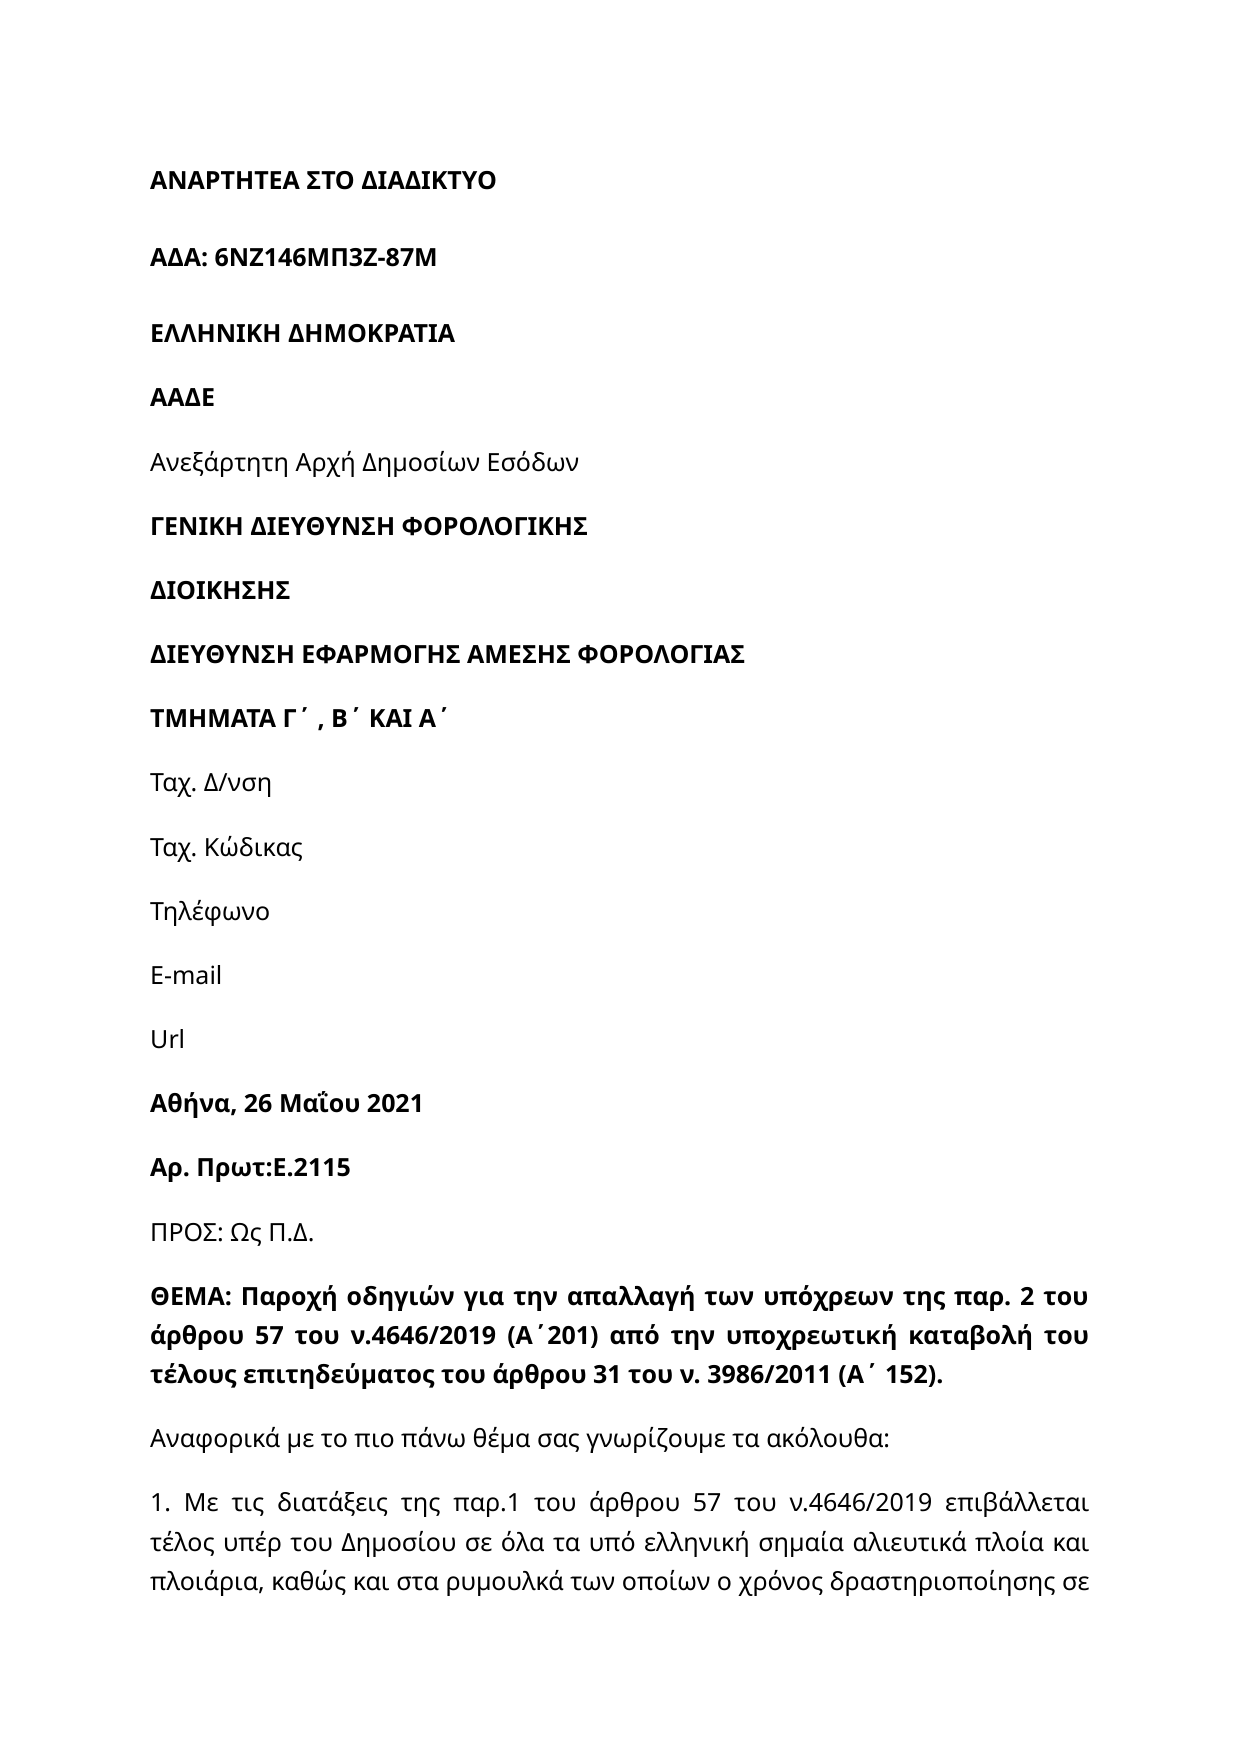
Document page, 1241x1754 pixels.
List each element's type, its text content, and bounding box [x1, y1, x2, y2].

text Ταχ. Δ/νση [150, 765, 1090, 799]
title ΑΝΑΡΤΗΤΕΑ ΣΤΟ ΔΙΑΔΙΚΤΥΟ [150, 162, 1090, 197]
text ΓΕΝΙΚΗ ΔΙΕΥΘΥΝΣΗ ΦΟΡΟΛΟΓΙΚΗΣ [150, 508, 1090, 542]
title ΑΔΑ: 6ΝΖ146ΜΠ3Ζ-87Μ [150, 239, 1090, 273]
text 1. Με τις διατάξεις της παρ.1 του άρθρου 57 του ν.4646/2019 επιβάλλεται τέλος υπέρ του Δημοσίου σε όλα τα υπό ελληνική σημαία αλιευτικά πλοία και πλοιάρια, καθώς και στα ρυμουλκά των οποίων ο χρόνος δραστηριοποίησης σε [150, 1485, 1090, 1597]
text ΔΙΟΙΚΗΣΗΣ [150, 572, 1090, 607]
text Ταχ. Κώδικας [150, 829, 1090, 863]
text ΕΛΛΗΝΙΚΗ ΔΗΜΟΚΡΑΤΙΑ [150, 316, 1090, 350]
text Ανεξάρτητη Αρχή Δημοσίων Εσόδων [150, 444, 1090, 478]
text Url [150, 1022, 1090, 1056]
text ΔΙΕΥΘΥΝΣΗ ΕΦΑΡΜΟΓΗΣ ΑΜΕΣΗΣ ΦΟΡΟΛΟΓΙΑΣ [150, 637, 1090, 671]
text ΤΜΗΜΑΤΑ Γ΄ , Β΄ ΚΑΙ Α΄ [150, 701, 1090, 735]
text Αρ. Πρωτ:Ε.2115 [150, 1150, 1090, 1184]
text Αθήνα, 26 Μαΐου 2021 [150, 1086, 1090, 1120]
text Αναφορικά με το πιο πάνω θέμα σας γνωρίζουμε τα ακόλουθα: [150, 1421, 1090, 1455]
text ΠΡΟΣ: Ως Π.Δ. [150, 1214, 1090, 1248]
text Τηλέφωνο [150, 893, 1090, 927]
text ΘΕΜΑ: Παροχή οδηγιών για την απαλλαγή των υπόχρεων της παρ. 2 του άρθρου 57 του ν.4646/2019 (Α΄201) από την υποχρεωτική καταβολή του τέλους επιτηδεύματος του άρθρου 31 του ν. 3986/2011 (Α΄ 152). [150, 1278, 1090, 1391]
text ΑΑΔΕ [150, 380, 1090, 414]
text E-mail [150, 957, 1090, 992]
